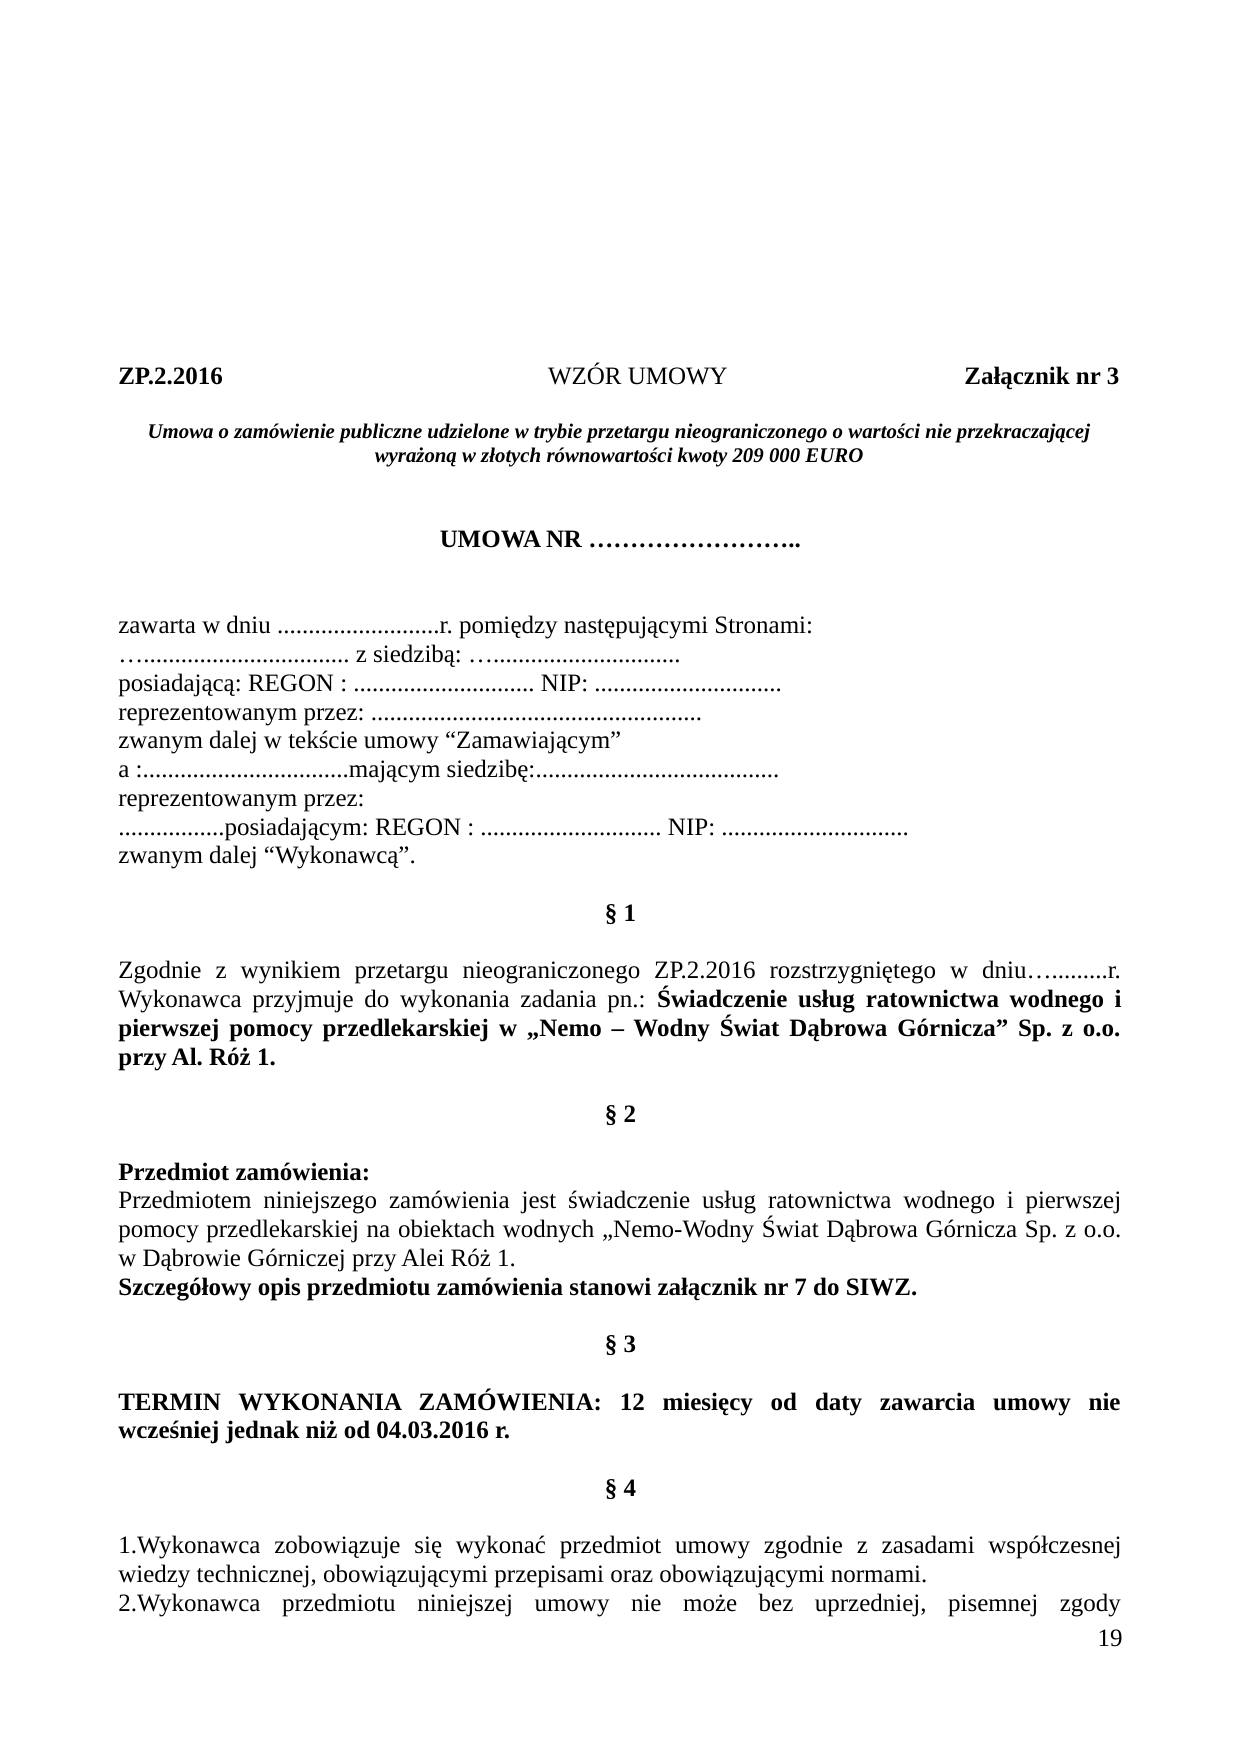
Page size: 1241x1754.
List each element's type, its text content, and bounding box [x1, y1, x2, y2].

text TERMIN WYKONANIA ZAMÓWIENIA: 12 miesięcy od daty zawarcia umowy nie wcześniej jednak niż od 04.03.2016 r. [118, 1387, 1122, 1444]
text Przedmiotem niniejszego zamówienia jest świadczenie usług ratownictwa wodnego i pierwszej pomocy przedlekarskiej na obiektach wodnych „Nemo-Wodny Świat Dąbrowa Górnicza Sp. z o.o. w Dąbrowie Górniczej przy Alei Róż 1. [118, 1186, 1122, 1272]
text Umowa o zamówienie publiczne udzielone w trybie przetargu nieograniczonego o wartości nie przekraczającej [118, 419, 1122, 443]
text § 1 [118, 898, 1122, 927]
text UMOWA NR …………………….. [118, 524, 1122, 553]
text wyrażoną w złotych równowartości kwoty 209 000 EURO [118, 443, 1122, 467]
text zwanym dalej “Wykonawcą”. [118, 841, 1122, 869]
text Szczegółowy opis przedmiotu zamówienia stanowi załącznik nr 7 do SIWZ. [118, 1272, 1122, 1301]
text § 2 [118, 1099, 1122, 1128]
text …................................. z siedzibą: ….............................. [118, 639, 1122, 668]
text zwanym dalej w tekście umowy “Zamawiającym” [118, 726, 1122, 754]
text ZP.2.2016 WZÓR UMOWY Załącznik nr 3 [118, 361, 1122, 390]
text Przedmiot zamówienia: [118, 1157, 1122, 1186]
text reprezentowanym przez: [118, 783, 1122, 812]
text reprezentowanym przez: ..................................................... [118, 697, 1122, 726]
text .................posiadającym: REGON : ............................. NIP: .............................. [118, 812, 1122, 841]
text zawarta w dniu ..........................r. pomiędzy następującymi Stronami: [118, 611, 1122, 639]
text Zgodnie z wynikiem przetargu nieograniczonego ZP.2.2016 rozstrzygniętego w dniu….........r. Wykonawca przyjmuje do wykonania zadania pn.: Świadczenie usług ratownictwa wodnego i pierwszej pomocy przedlekarskiej w „Nemo – Wodny Świat Dąbrowa Górnicza” Sp. z o.o. przy Al. Róż 1. [118, 956, 1122, 1071]
text a :.................................mającym siedzibę:....................................... [118, 754, 1122, 783]
text § 4 [118, 1473, 1122, 1502]
text posiadającą: REGON : ............................. NIP: .............................. [118, 668, 1122, 697]
text 2.Wykonawca przedmiotu niniejszej umowy nie może bez uprzedniej, pisemnej zgody [118, 1588, 1122, 1617]
text 1.Wykonawca zobowiązuje się wykonać przedmiot umowy zgodnie z zasadami współczesnej wiedzy technicznej, obowiązującymi przepisami oraz obowiązującymi normami. [118, 1531, 1122, 1588]
text § 3 [118, 1329, 1122, 1358]
